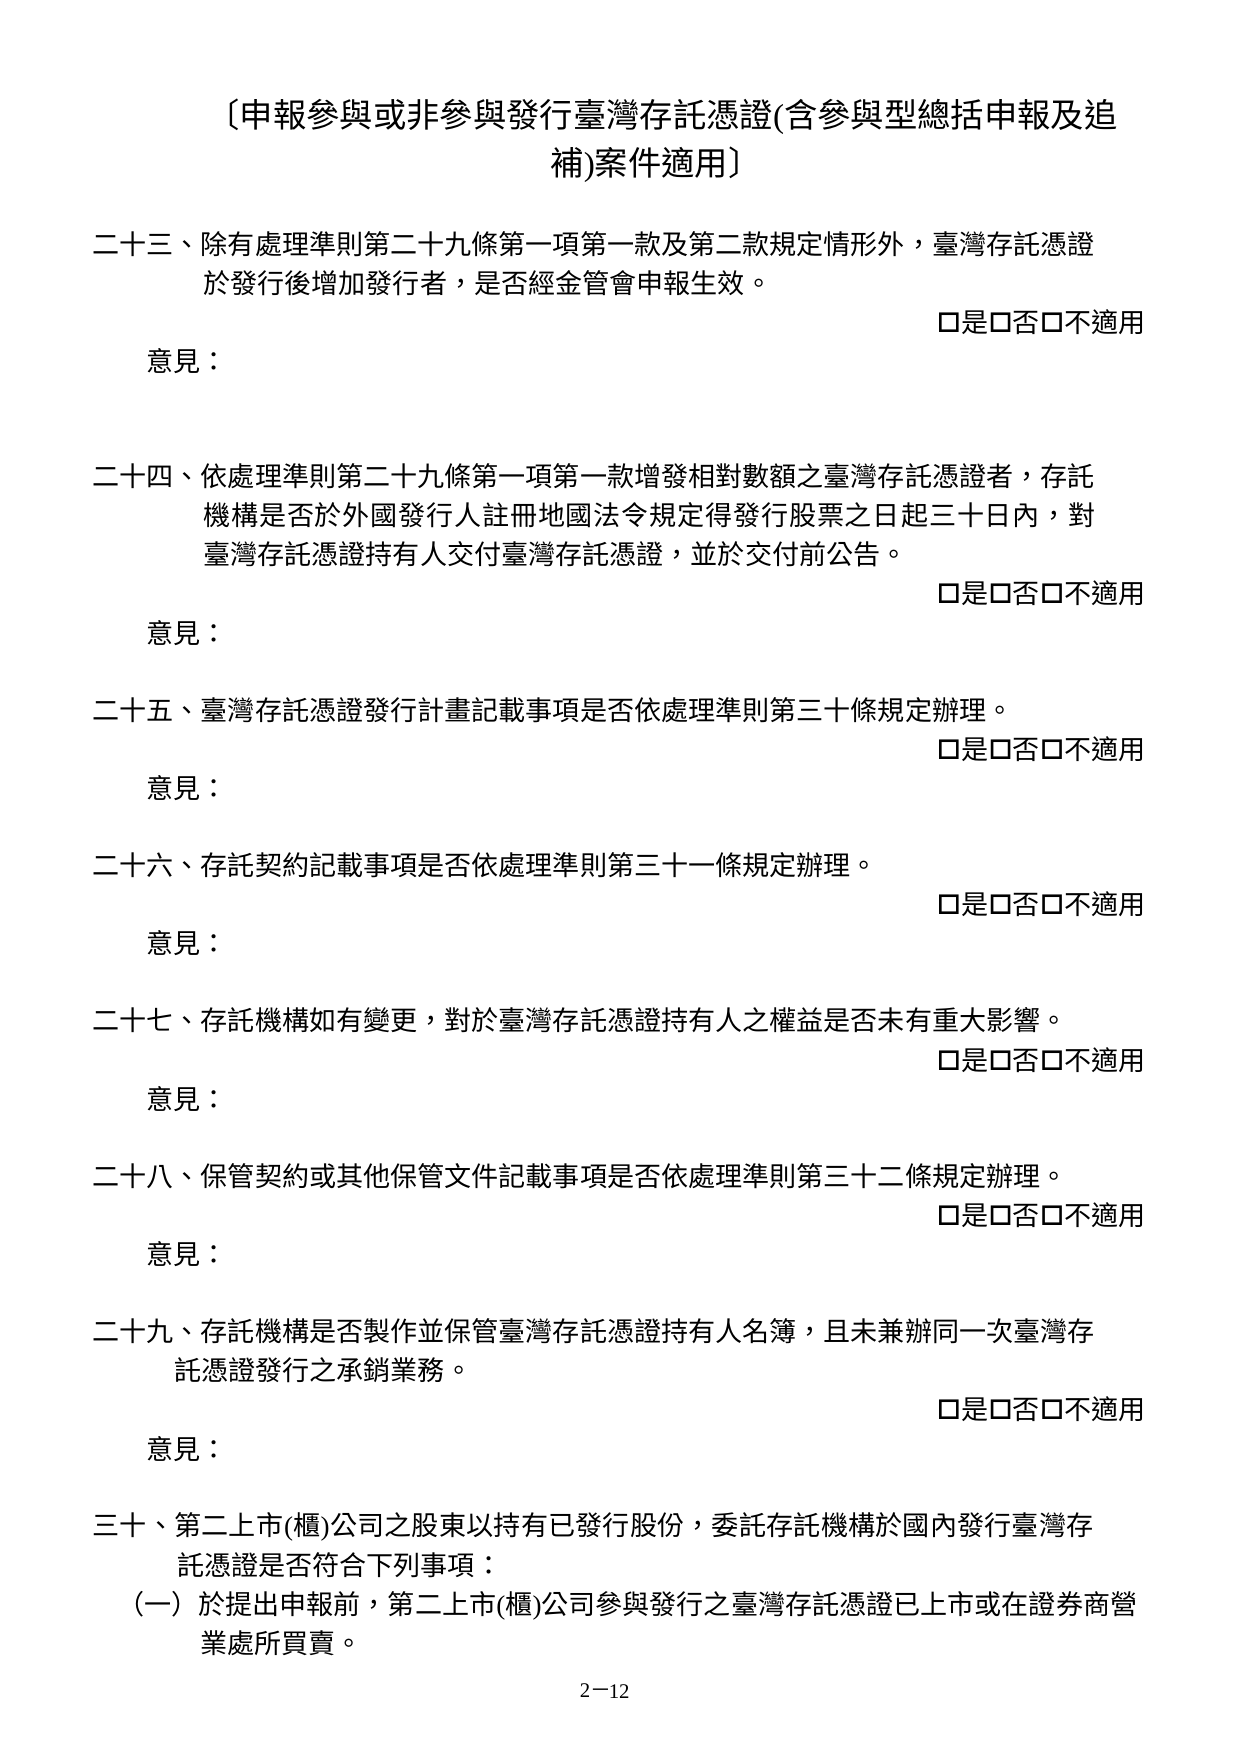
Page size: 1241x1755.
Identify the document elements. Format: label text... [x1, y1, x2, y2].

text 意見： [139, 1233, 1119, 1272]
text 是否不適用 [92, 572, 1145, 612]
text （一）於提出申報前，第二上市(櫃)公司參與發行之臺灣存託憑證已上市或在證券商營業處所買賣。 [117, 1583, 1144, 1661]
text 〔申報參與或非參與發行臺灣存託憑證(含參與型總括申報及追補)案件適用〕 [192, 89, 1119, 185]
text 二十九、存託機構是否製作並保管臺灣存託憑證持有人名簿，且未兼辦同一次臺灣存託憑證發行之承銷業務。 [92, 1310, 1096, 1388]
text 二十八、保管契約或其他保管文件記載事項是否依處理準則第三十二條規定辦理。 [92, 1154, 1096, 1194]
text 意見： [139, 340, 1119, 380]
text 意見： [139, 612, 1119, 651]
text 是否不適用 [92, 1388, 1145, 1428]
text 意見： [139, 1428, 1119, 1467]
text 意見： [139, 1078, 1119, 1117]
text 二十七、存託機構如有變更，對於臺灣存託憑證持有人之權益是否未有重大影響。 [92, 999, 1096, 1038]
text 意見： [139, 767, 1119, 806]
text 是否不適用 [92, 301, 1145, 340]
text 二十三、除有處理準則第二十九條第一項第一款及第二款規定情形外，臺灣存託憑證於發行後增加發行者，是否經金管會申報生效。 [92, 223, 1096, 301]
text 二十四、依處理準則第二十九條第一項第一款增發相對數額之臺灣存託憑證者，存託機構是否於外國發行人註冊地國法令規定得發行股票之日起三十日內，對臺灣存託憑證持有人交付臺灣存託憑證，並於交付前公告。 [92, 455, 1096, 572]
text 二十六、存託契約記載事項是否依處理準則第三十一條規定辦理。 [92, 844, 1096, 883]
text 二十五、臺灣存託憑證發行計畫記載事項是否依處理準則第三十條規定辦理。 [92, 688, 1096, 728]
text 是否不適用 [92, 1194, 1145, 1233]
text 是否不適用 [92, 728, 1145, 767]
text 三十、第二上市(櫃)公司之股東以持有已發行股份，委託存託機構於國內發行臺灣存託憑證是否符合下列事項： [92, 1504, 1096, 1583]
text 是否不適用 [92, 883, 1145, 922]
text 意見： [139, 922, 1119, 962]
text 是否不適用 [92, 1038, 1145, 1078]
